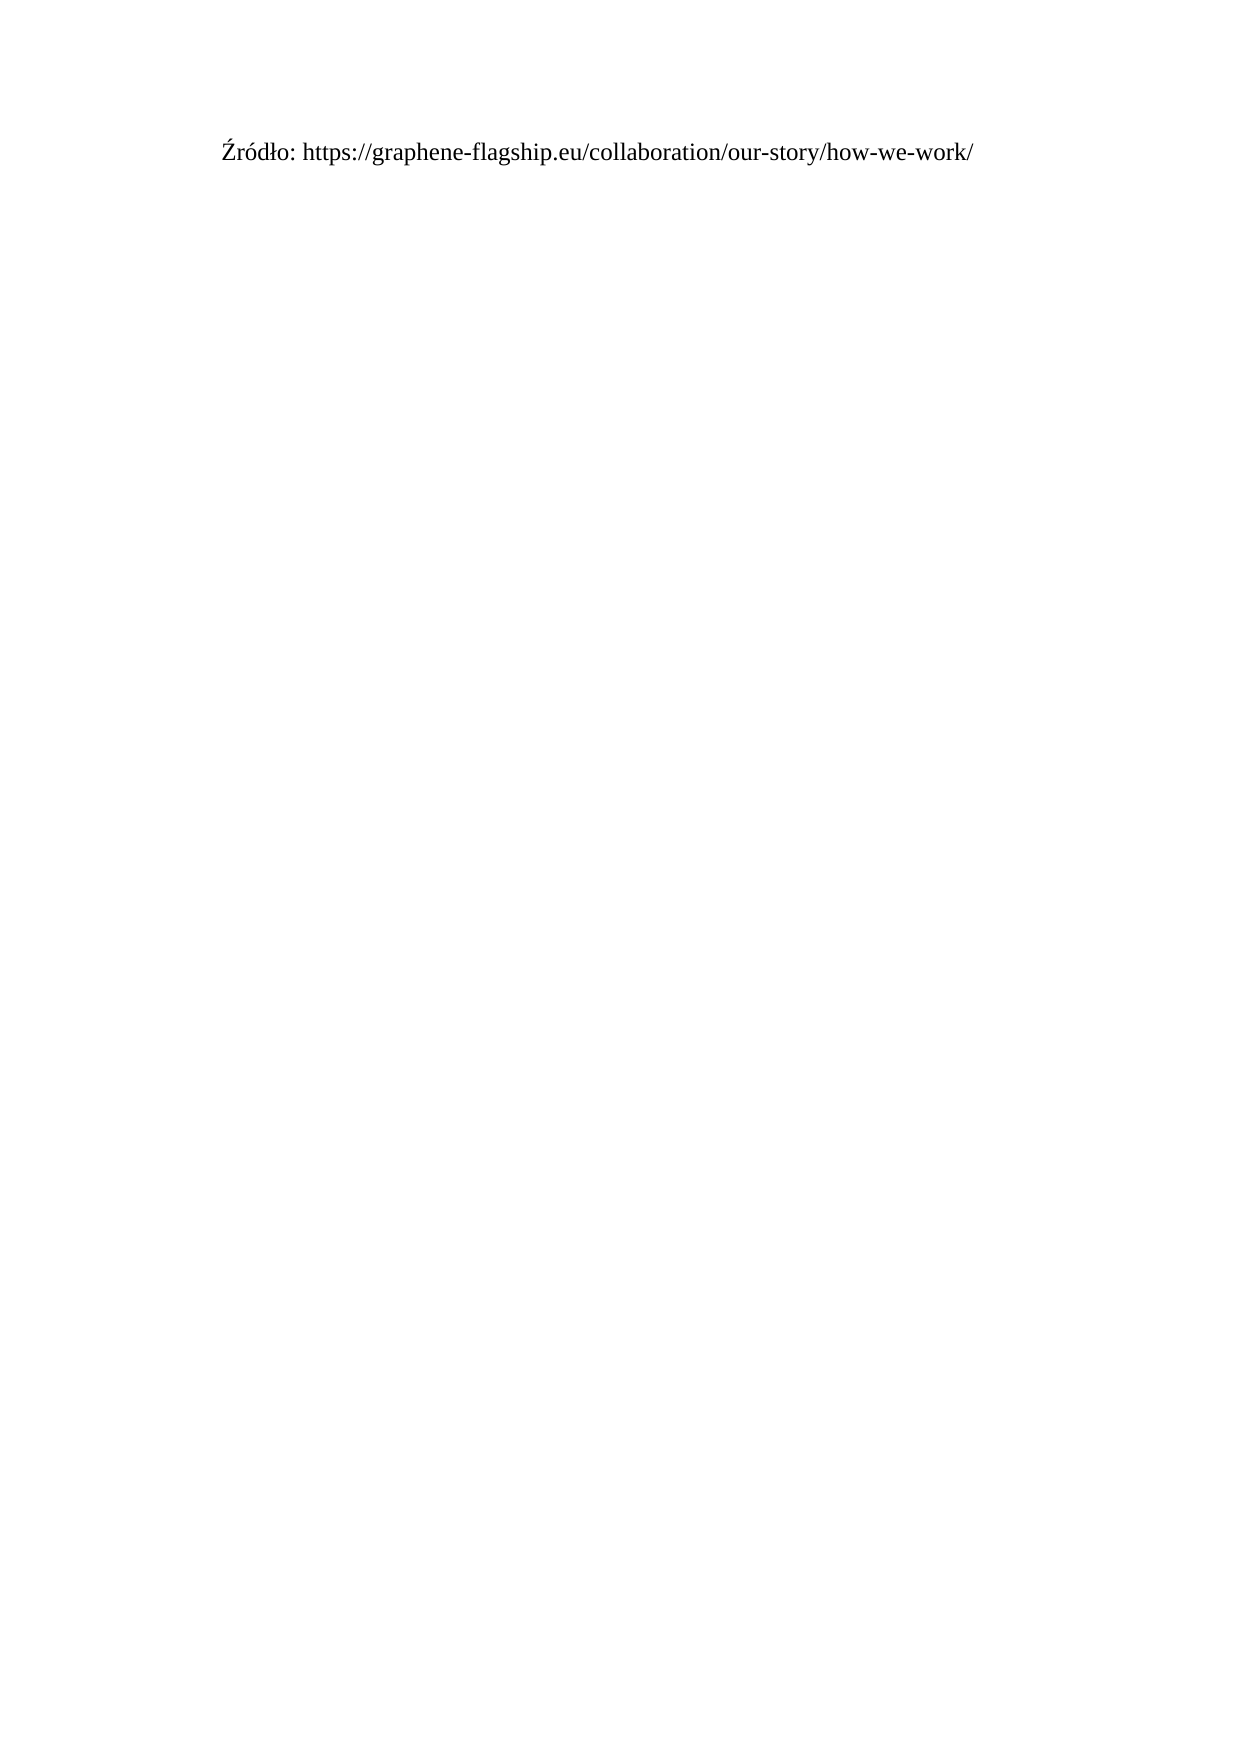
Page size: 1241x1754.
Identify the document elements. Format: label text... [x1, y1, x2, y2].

text Źródło: https://graphene-flagship.eu/collaboration/our-story/how-we-work/ [221, 137, 1105, 166]
